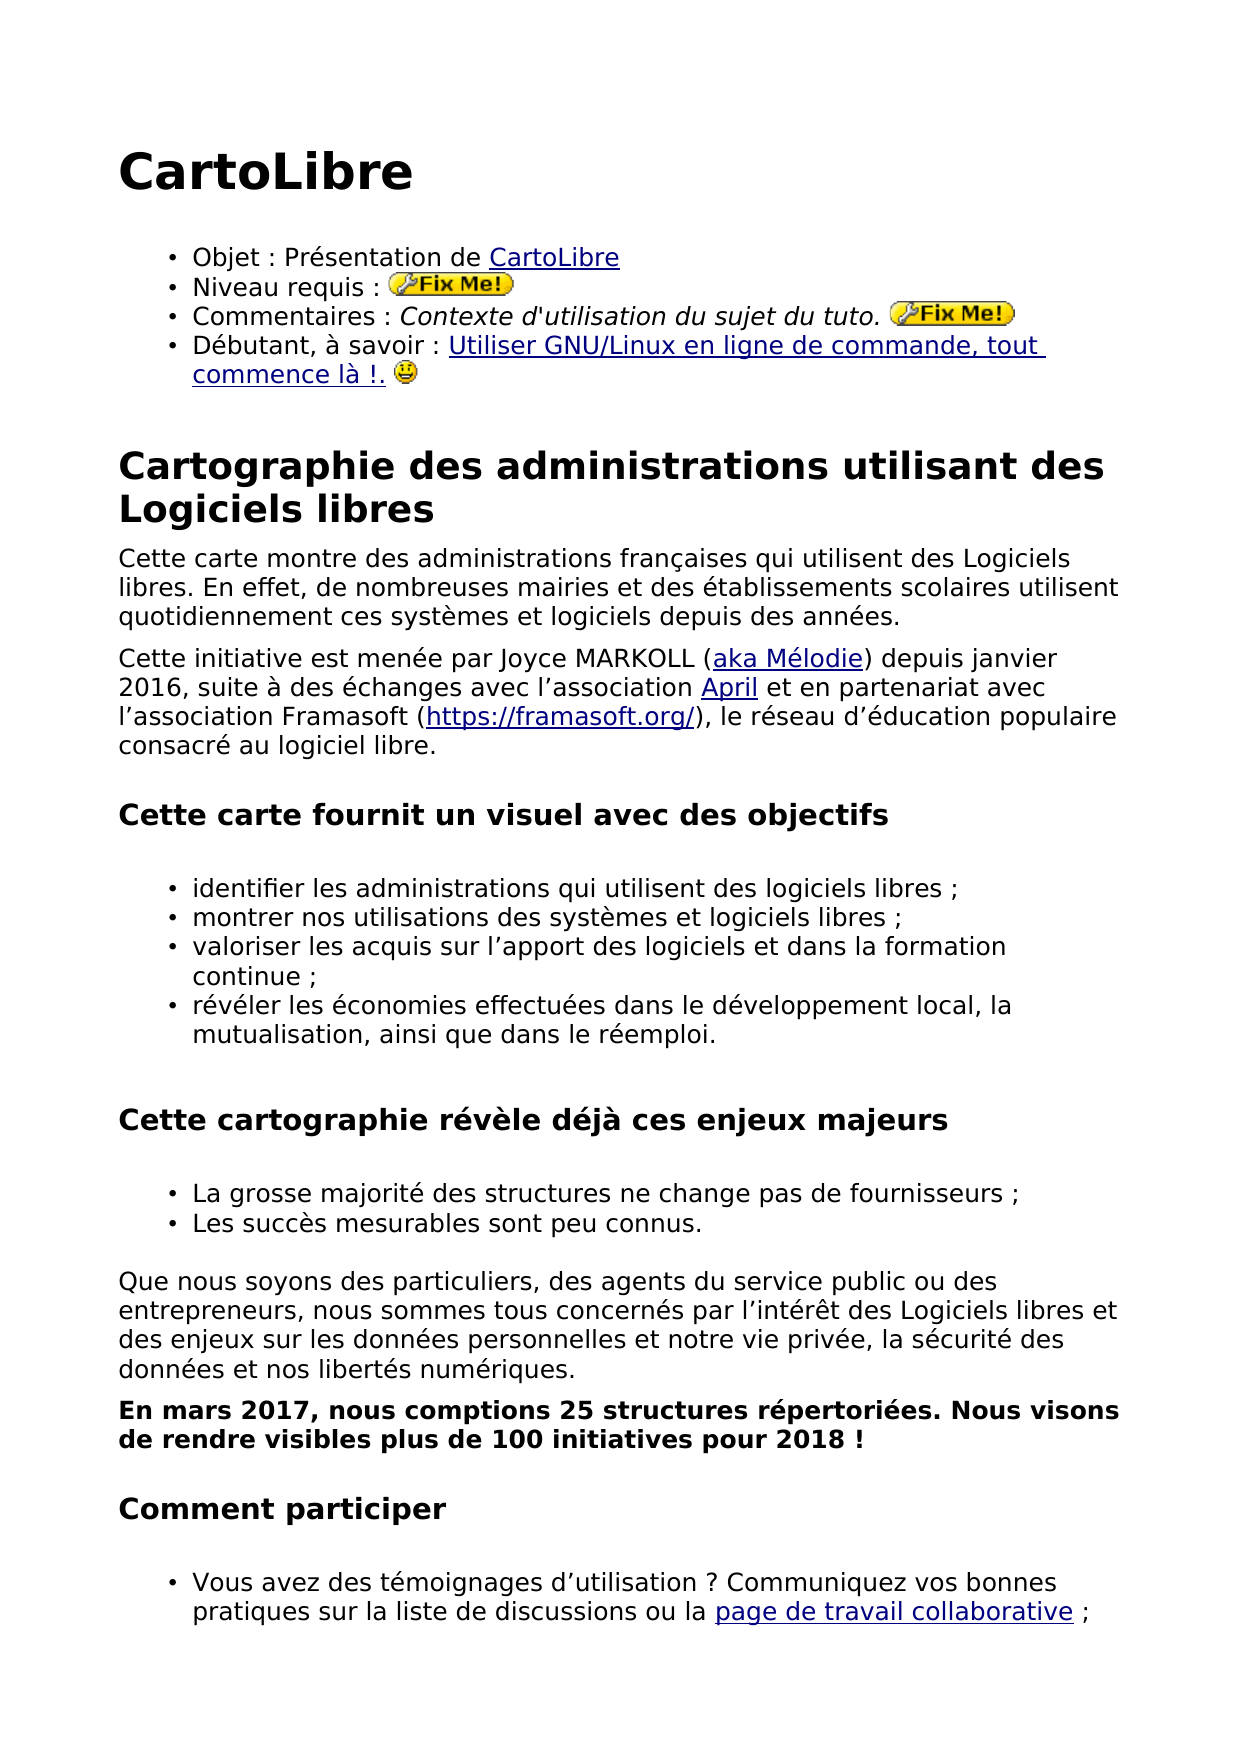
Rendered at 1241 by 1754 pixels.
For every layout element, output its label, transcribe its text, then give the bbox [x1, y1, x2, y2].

list Objet : Présentation de CartoLibre [177, 243, 1122, 272]
subtitle Cette carte fournit un visuel avec des objectifs [118, 798, 1122, 832]
subtitle Cette cartographie révèle déjà ces enjeux majeurs [118, 1104, 1122, 1138]
subtitle Comment participer [118, 1492, 1122, 1526]
list Débutant, à savoir : Utiliser GNU/Linux en ligne de commande, tout commence là !. [177, 331, 1122, 390]
list valoriser les acquis sur l’apport des logiciels et dans la formation continue ; [177, 932, 1122, 991]
list La grosse majorité des structures ne change pas de fournisseurs ; [177, 1179, 1122, 1209]
text Que nous soyons des particuliers, des agents du service public ou des entrepreneurs, nous sommes tous concernés par l’intérêt des Logiciels libres et des enjeux sur les données personnelles et notre vie privée, la sécurité des données et nos libertés numériques. [118, 1267, 1122, 1384]
list Commentaires : Contexte d'utilisation du sujet du tuto. [177, 302, 1122, 331]
text Cette carte montre des administrations françaises qui utilisent des Logiciels libres. En effet, de nombreuses mairies et des établissements scolaires utilisent quotidiennement ces systèmes et logiciels depuis des années. [118, 544, 1122, 632]
list Vous avez des témoignages d’utilisation ? Communiquez vos bonnes pratiques sur la liste de discussions ou la page de travail collaborative ; [177, 1568, 1122, 1627]
subtitle Cartographie des administrations utilisant des Logiciels libres [118, 444, 1122, 532]
picture [889, 301, 1015, 326]
picture [388, 272, 514, 296]
list identifier les administrations qui utilisent des logiciels libres ; [177, 874, 1122, 903]
subtitle CartoLibre [118, 143, 1122, 201]
list Les succès mesurables sont peu connus. [177, 1209, 1122, 1238]
list Niveau requis : [177, 272, 1122, 302]
picture [394, 360, 418, 384]
list révéler les économies effectuées dans le développement local, la mutualisation, ainsi que dans le réemploi. [177, 991, 1122, 1049]
text En mars 2017, nous comptions 25 structures répertoriées. Nous visons de rendre visibles plus de 100 initiatives pour 2018 ! [118, 1397, 1122, 1455]
text Cette initiative est menée par Joyce MARKOLL (aka Mélodie) depuis janvier 2016, suite à des échanges avec l’association April et en partenariat avec l’association Framasoft (https://framasoft.org/), le réseau d’éducation populaire consacré au logiciel libre. [118, 644, 1122, 761]
list montrer nos utilisations des systèmes et logiciels libres ; [177, 903, 1122, 932]
